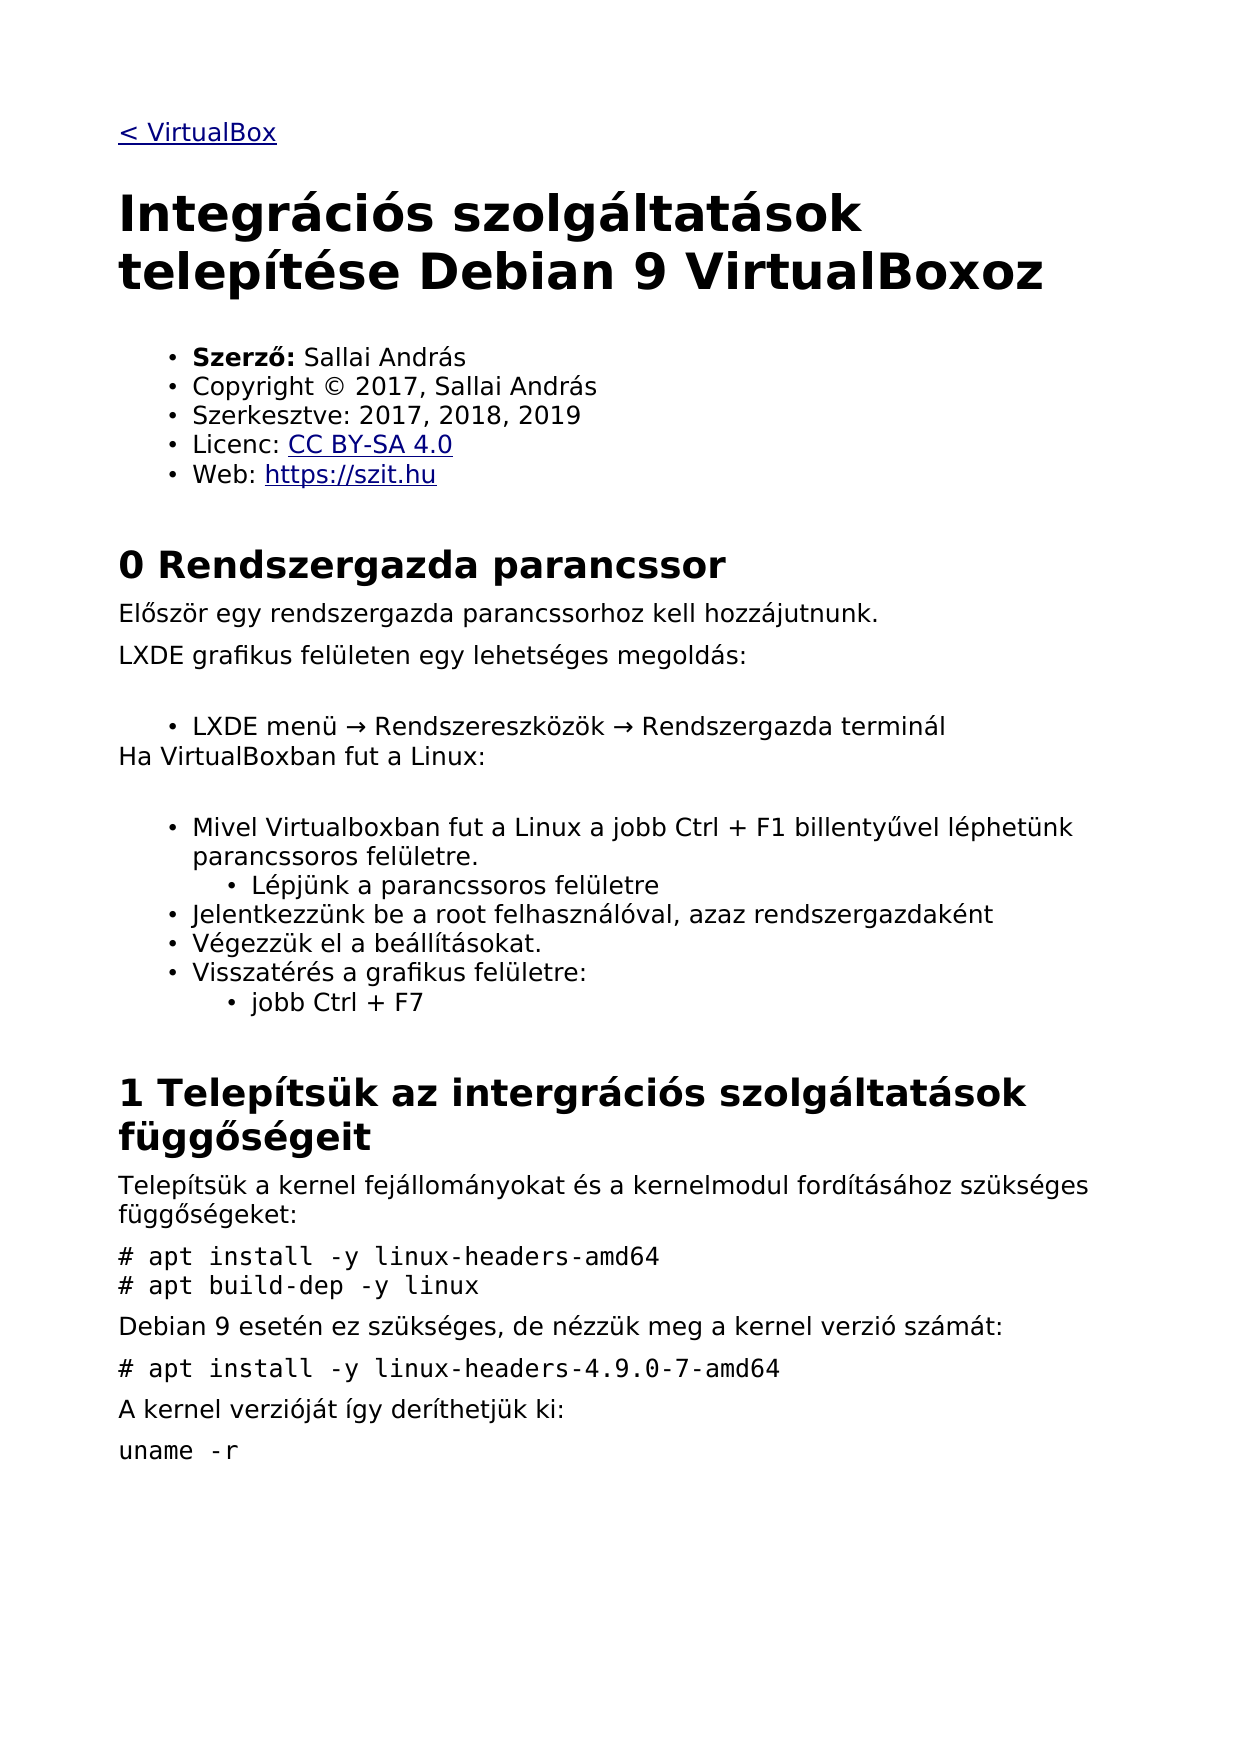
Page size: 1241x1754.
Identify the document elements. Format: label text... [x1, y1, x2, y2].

text # apt install -y linux-headers-4.9.0-7-amd64 [118, 1354, 1122, 1383]
list Szerző: Sallai András [177, 343, 1122, 372]
list Web: https://szit.hu [177, 460, 1122, 489]
subtitle 0 Rendszergazda parancssor [118, 543, 1122, 587]
text Ha VirtualBoxban fut a Linux: [118, 742, 1122, 771]
text Debian 9 esetén ez szükséges, de nézzük meg a kernel verzió számát: [118, 1312, 1122, 1341]
text A kernel verzióját így deríthetjük ki: [118, 1395, 1122, 1424]
text Először egy rendszergazda parancssorhoz kell hozzájutnunk. [118, 600, 1122, 629]
list Licenc: CC BY-SA 4.0 [177, 431, 1122, 460]
list Végezzük el a beállításokat. [177, 929, 1122, 959]
text < VirtualBox [118, 118, 1122, 147]
list Lépjünk a parancssoros felületre [236, 871, 1122, 900]
list Copyright © 2017, Sallai András [177, 372, 1122, 402]
list Szerkesztve: 2017, 2018, 2019 [177, 402, 1122, 431]
list LXDE menü → Rendszereszközök → Rendszergazda terminál [177, 712, 1122, 742]
list Mivel Virtualboxban fut a Linux a jobb Ctrl + F1 billentyűvel léphetünk parancssoros felületre. [177, 813, 1122, 871]
list Jelentkezzünk be a root felhasználóval, azaz rendszergazdaként [177, 900, 1122, 929]
subtitle 1 Telepítsük az intergrációs szolgáltatások függőségeit [118, 1071, 1122, 1159]
text LXDE grafikus felületen egy lehetséges megoldás: [118, 641, 1122, 671]
subtitle Integrációs szolgáltatások telepítése Debian 9 VirtualBoxoz [118, 185, 1122, 301]
text # apt install -y linux-headers-amd64 # apt build-dep -y linux [118, 1242, 1122, 1300]
text Telepítsük a kernel fejállományokat és a kernelmodul fordításához szükséges függőségeket: [118, 1171, 1122, 1229]
list Visszatérés a grafikus felületre: [177, 959, 1122, 988]
list jobb Ctrl + F7 [236, 988, 1122, 1017]
text uname -r [118, 1436, 1122, 1466]
